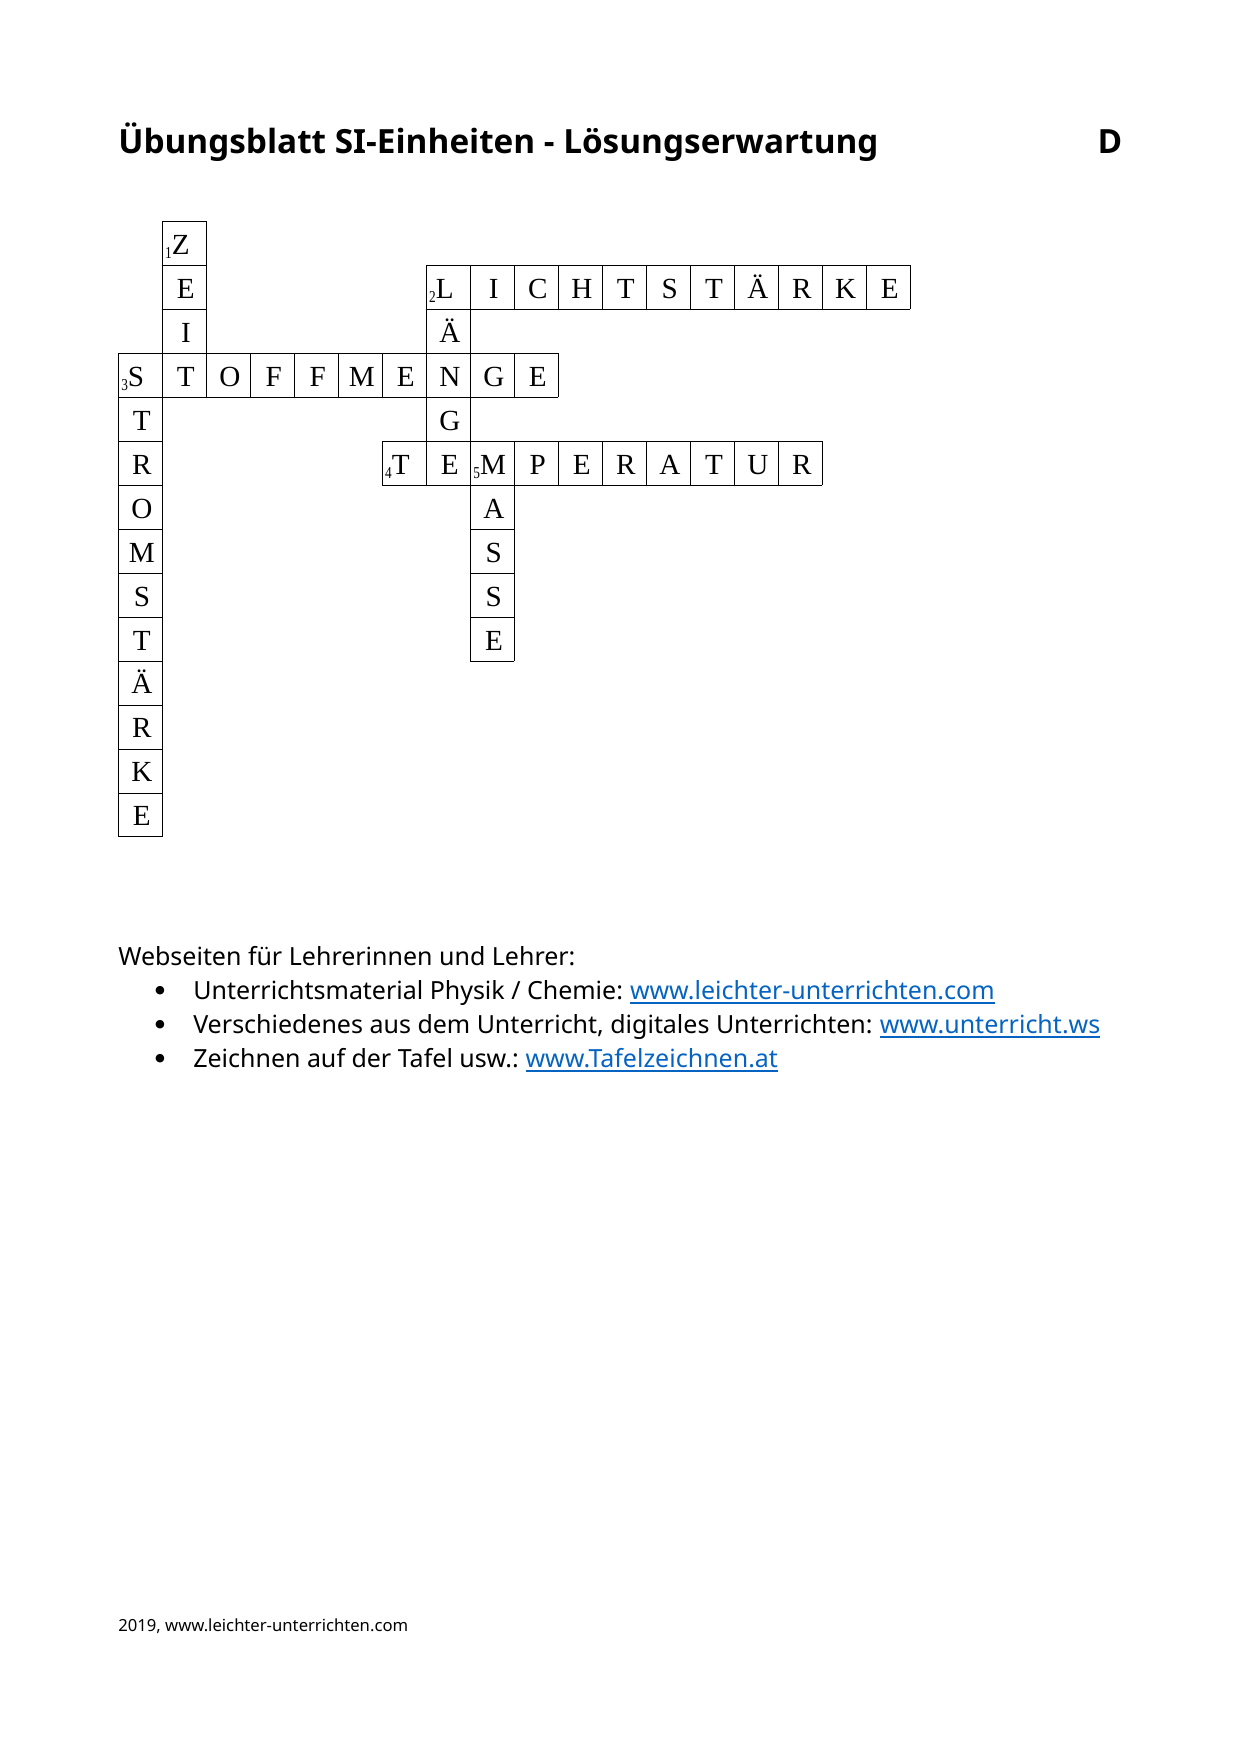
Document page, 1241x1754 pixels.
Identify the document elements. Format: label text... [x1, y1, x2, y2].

table_cell [690, 793, 734, 836]
table_cell [822, 397, 866, 441]
table_cell [778, 310, 822, 353]
table_cell [338, 661, 382, 704]
table_cell [250, 441, 294, 485]
table_cell N [427, 354, 470, 397]
table_cell E [163, 266, 206, 309]
table_cell [866, 661, 910, 704]
table_cell [778, 353, 822, 397]
table_header [690, 221, 734, 265]
table_cell K [119, 750, 162, 792]
table_cell [646, 705, 690, 748]
table_cell [338, 617, 382, 661]
table_cell [690, 529, 734, 573]
table_cell Ä [735, 266, 778, 309]
table_cell [602, 617, 646, 661]
table_cell [778, 486, 822, 529]
table_cell [866, 485, 910, 529]
table_cell [602, 310, 646, 353]
table_cell [602, 705, 646, 748]
table_cell [690, 573, 734, 617]
table_cell [206, 485, 250, 529]
table_cell [822, 705, 866, 748]
table_cell [294, 398, 338, 441]
table_cell M [119, 530, 162, 573]
table_cell [690, 617, 734, 661]
table_cell [206, 441, 250, 485]
table_cell [822, 529, 866, 573]
table_cell [118, 265, 162, 309]
table_cell [646, 486, 690, 529]
table_header [514, 221, 558, 265]
table_cell [250, 793, 294, 836]
table_cell [294, 793, 338, 836]
table_header [250, 221, 294, 265]
table_cell [294, 265, 338, 309]
table_header [294, 221, 338, 265]
table_cell [206, 749, 250, 792]
table_cell [163, 617, 206, 661]
table_cell [778, 749, 822, 792]
table_cell [382, 309, 426, 353]
table_cell [470, 662, 514, 704]
table_cell S [647, 266, 690, 309]
table_cell [206, 529, 250, 573]
table_header [734, 221, 778, 265]
table_cell [515, 486, 558, 529]
table_cell [471, 310, 514, 353]
table_cell R [119, 442, 162, 485]
table_cell [734, 397, 778, 441]
table_cell [866, 353, 910, 397]
table_cell [382, 265, 426, 309]
table_cell [515, 573, 558, 617]
table_cell K [823, 266, 866, 309]
table_cell [426, 573, 470, 617]
table_cell [690, 749, 734, 792]
table_cell [602, 486, 646, 529]
table_cell [602, 749, 646, 792]
text Übungsblatt SI-Einheiten - Lösungserwartung D [118, 118, 1122, 163]
table_cell C [515, 266, 558, 309]
table_cell 5M [471, 442, 514, 485]
table_cell [734, 661, 778, 704]
table_cell S [119, 574, 162, 617]
table_cell [206, 573, 250, 617]
table_cell [514, 749, 558, 792]
table_cell [426, 749, 470, 792]
table_cell [734, 705, 778, 748]
table_cell [690, 310, 734, 353]
table_cell G [471, 354, 514, 397]
table_cell [822, 661, 866, 704]
table_cell [163, 749, 206, 792]
table_cell T [691, 266, 734, 309]
table_cell [163, 705, 206, 748]
table_cell [382, 749, 426, 792]
table_cell [515, 617, 558, 661]
table_cell [602, 793, 646, 836]
table_cell [558, 529, 602, 573]
table_cell [778, 617, 822, 661]
table_cell A [647, 442, 690, 485]
table_cell [515, 529, 558, 573]
table_cell [778, 661, 822, 704]
table_cell [822, 485, 866, 529]
table_cell [646, 661, 690, 704]
table_cell I [471, 266, 514, 309]
table_cell T [119, 398, 162, 441]
table_cell [250, 749, 294, 792]
table_cell [558, 749, 602, 792]
table_cell [734, 749, 778, 792]
table_cell [426, 661, 470, 704]
table_cell [690, 705, 734, 748]
table_cell [558, 573, 602, 617]
table_cell 4T [383, 442, 426, 485]
table_cell [822, 793, 866, 836]
table_cell [382, 793, 426, 836]
table_cell G [427, 398, 470, 441]
list Unterrichtsmaterial Physik / Chemie: www.leichter-unterrichten.com [156, 973, 1122, 1007]
table_cell [866, 705, 910, 748]
table_cell P [515, 442, 558, 485]
table_header 1Z [163, 222, 206, 265]
table_cell [470, 705, 514, 748]
table_cell [559, 353, 602, 397]
table_cell R [779, 442, 822, 485]
table_header [822, 221, 866, 265]
table_cell [250, 617, 294, 661]
table_cell [866, 749, 910, 792]
table_cell [470, 793, 514, 836]
table_cell [163, 441, 206, 485]
table_cell [778, 573, 822, 617]
table_cell [514, 310, 558, 353]
table_cell E [383, 354, 426, 397]
table_cell R [119, 706, 162, 748]
table_cell [690, 486, 734, 529]
table_cell [338, 485, 382, 529]
table_cell [250, 309, 294, 353]
table_header [470, 221, 514, 265]
table_cell [382, 398, 426, 441]
table_cell [558, 486, 602, 529]
table_cell R [603, 442, 646, 485]
table_cell 2L [427, 266, 470, 309]
table_cell U [735, 442, 778, 485]
table_cell [250, 573, 294, 617]
table_cell [250, 265, 294, 309]
table_cell [163, 793, 206, 836]
table_cell [250, 398, 294, 441]
table_cell [646, 793, 690, 836]
table_header [646, 221, 690, 265]
table_cell [734, 793, 778, 836]
table_cell [734, 617, 778, 661]
table_cell [602, 661, 646, 704]
table_cell S [471, 530, 514, 573]
table_cell [338, 265, 382, 309]
table_header [382, 221, 426, 265]
table_cell 3S [119, 354, 162, 397]
table_cell T [163, 354, 206, 397]
table_cell [382, 705, 426, 748]
table_cell [822, 749, 866, 792]
table_cell T [119, 618, 162, 661]
table_cell T [691, 442, 734, 485]
table_cell [734, 486, 778, 529]
table_cell [250, 485, 294, 529]
table_cell I [163, 310, 206, 353]
table_cell F [295, 354, 338, 397]
table_cell O [207, 354, 250, 397]
table_header [778, 221, 822, 265]
list Zeichnen auf der Tafel usw.: www.Tafelzeichnen.at [156, 1041, 1122, 1075]
table_cell [338, 309, 382, 353]
table_cell [866, 529, 910, 573]
table_cell [866, 573, 910, 617]
table_header [338, 221, 382, 265]
table_cell [338, 529, 382, 573]
table_header [558, 221, 602, 265]
table_header [866, 221, 910, 265]
table_cell [734, 573, 778, 617]
table_cell [163, 398, 206, 441]
table_cell [866, 617, 910, 661]
table_cell [558, 661, 602, 704]
table_cell [163, 661, 206, 704]
table_cell [426, 486, 470, 529]
table_cell [294, 705, 338, 748]
table_cell [558, 705, 602, 748]
table_cell [163, 485, 206, 529]
table_cell [514, 398, 558, 441]
table_cell [690, 661, 734, 704]
table_cell [250, 705, 294, 748]
table_cell [163, 529, 206, 573]
table_cell [426, 793, 470, 836]
table_cell [206, 793, 250, 836]
table_cell [426, 617, 470, 661]
table_cell [206, 661, 250, 704]
table_header [207, 221, 250, 265]
table_cell E [119, 794, 162, 836]
table_cell [338, 441, 382, 485]
table_cell [646, 397, 690, 441]
table_cell [558, 310, 602, 353]
table_cell [338, 705, 382, 748]
list Verschiedenes aus dem Unterricht, digitales Unterrichten: www.unterricht.ws [156, 1007, 1122, 1041]
table_cell [822, 353, 866, 397]
table_cell [382, 661, 426, 704]
table_cell [294, 749, 338, 792]
table_header [602, 221, 646, 265]
table_cell [206, 398, 250, 441]
table_cell [294, 661, 338, 704]
table_cell [514, 705, 558, 748]
table_cell [866, 441, 910, 485]
table_cell F [251, 354, 294, 397]
table_cell [426, 705, 470, 748]
table_cell [163, 573, 206, 617]
table_cell [250, 661, 294, 704]
table_cell E [471, 618, 514, 661]
table_cell [294, 617, 338, 661]
table_cell [250, 529, 294, 573]
table_cell H [559, 266, 602, 309]
table_cell [823, 441, 866, 485]
table_cell [294, 309, 338, 353]
table_cell [382, 617, 426, 661]
table_cell [602, 573, 646, 617]
table_cell [602, 529, 646, 573]
table_cell [207, 309, 250, 353]
table_cell [646, 617, 690, 661]
table_cell [558, 793, 602, 836]
table_cell [558, 397, 602, 441]
table_cell [778, 397, 822, 441]
table_cell [646, 573, 690, 617]
table_cell A [471, 486, 514, 529]
table_cell [822, 617, 866, 661]
table_cell [514, 793, 558, 836]
table_cell [471, 398, 514, 441]
table_header [426, 221, 470, 265]
table_cell [602, 353, 646, 397]
table_cell [646, 310, 690, 353]
table_cell [206, 705, 250, 748]
table_header [118, 221, 162, 265]
table_cell [207, 265, 250, 309]
table_cell [382, 573, 426, 617]
table_cell Ä [119, 662, 162, 704]
table_cell [734, 310, 778, 353]
table_cell [866, 793, 910, 836]
table_cell [690, 353, 734, 397]
table_cell [118, 309, 162, 353]
table_cell [294, 573, 338, 617]
table_cell [382, 486, 426, 529]
table_cell [470, 749, 514, 792]
text Webseiten für Lehrerinnen und Lehrer: [118, 939, 1122, 973]
table_cell S [471, 574, 514, 617]
table_cell [338, 398, 382, 441]
table_cell [514, 661, 558, 704]
table_cell [294, 529, 338, 573]
table_cell Ä [427, 310, 470, 353]
table_cell E [559, 442, 602, 485]
table_cell [866, 397, 910, 441]
table_cell [558, 617, 602, 661]
table_cell T [603, 266, 646, 309]
table_cell R [779, 266, 822, 309]
table_cell [294, 441, 338, 485]
table_cell [646, 529, 690, 573]
table_cell [822, 573, 866, 617]
table_cell [426, 529, 470, 573]
table_cell [338, 793, 382, 836]
table_cell [734, 529, 778, 573]
table_cell [822, 310, 866, 353]
table_cell E [867, 266, 910, 309]
table_cell [382, 529, 426, 573]
table_cell E [515, 354, 558, 397]
table_cell [646, 749, 690, 792]
table_cell [338, 573, 382, 617]
table_cell [778, 793, 822, 836]
table_cell [646, 353, 690, 397]
table_cell [778, 705, 822, 748]
table_cell [778, 529, 822, 573]
table_cell [206, 617, 250, 661]
table_cell M [339, 354, 382, 397]
table_cell [690, 397, 734, 441]
table_cell [602, 397, 646, 441]
table_cell [734, 353, 778, 397]
table_cell O [119, 486, 162, 529]
table_cell [338, 749, 382, 792]
table_cell E [427, 442, 470, 485]
table_cell [866, 310, 910, 353]
table_cell [294, 485, 338, 529]
